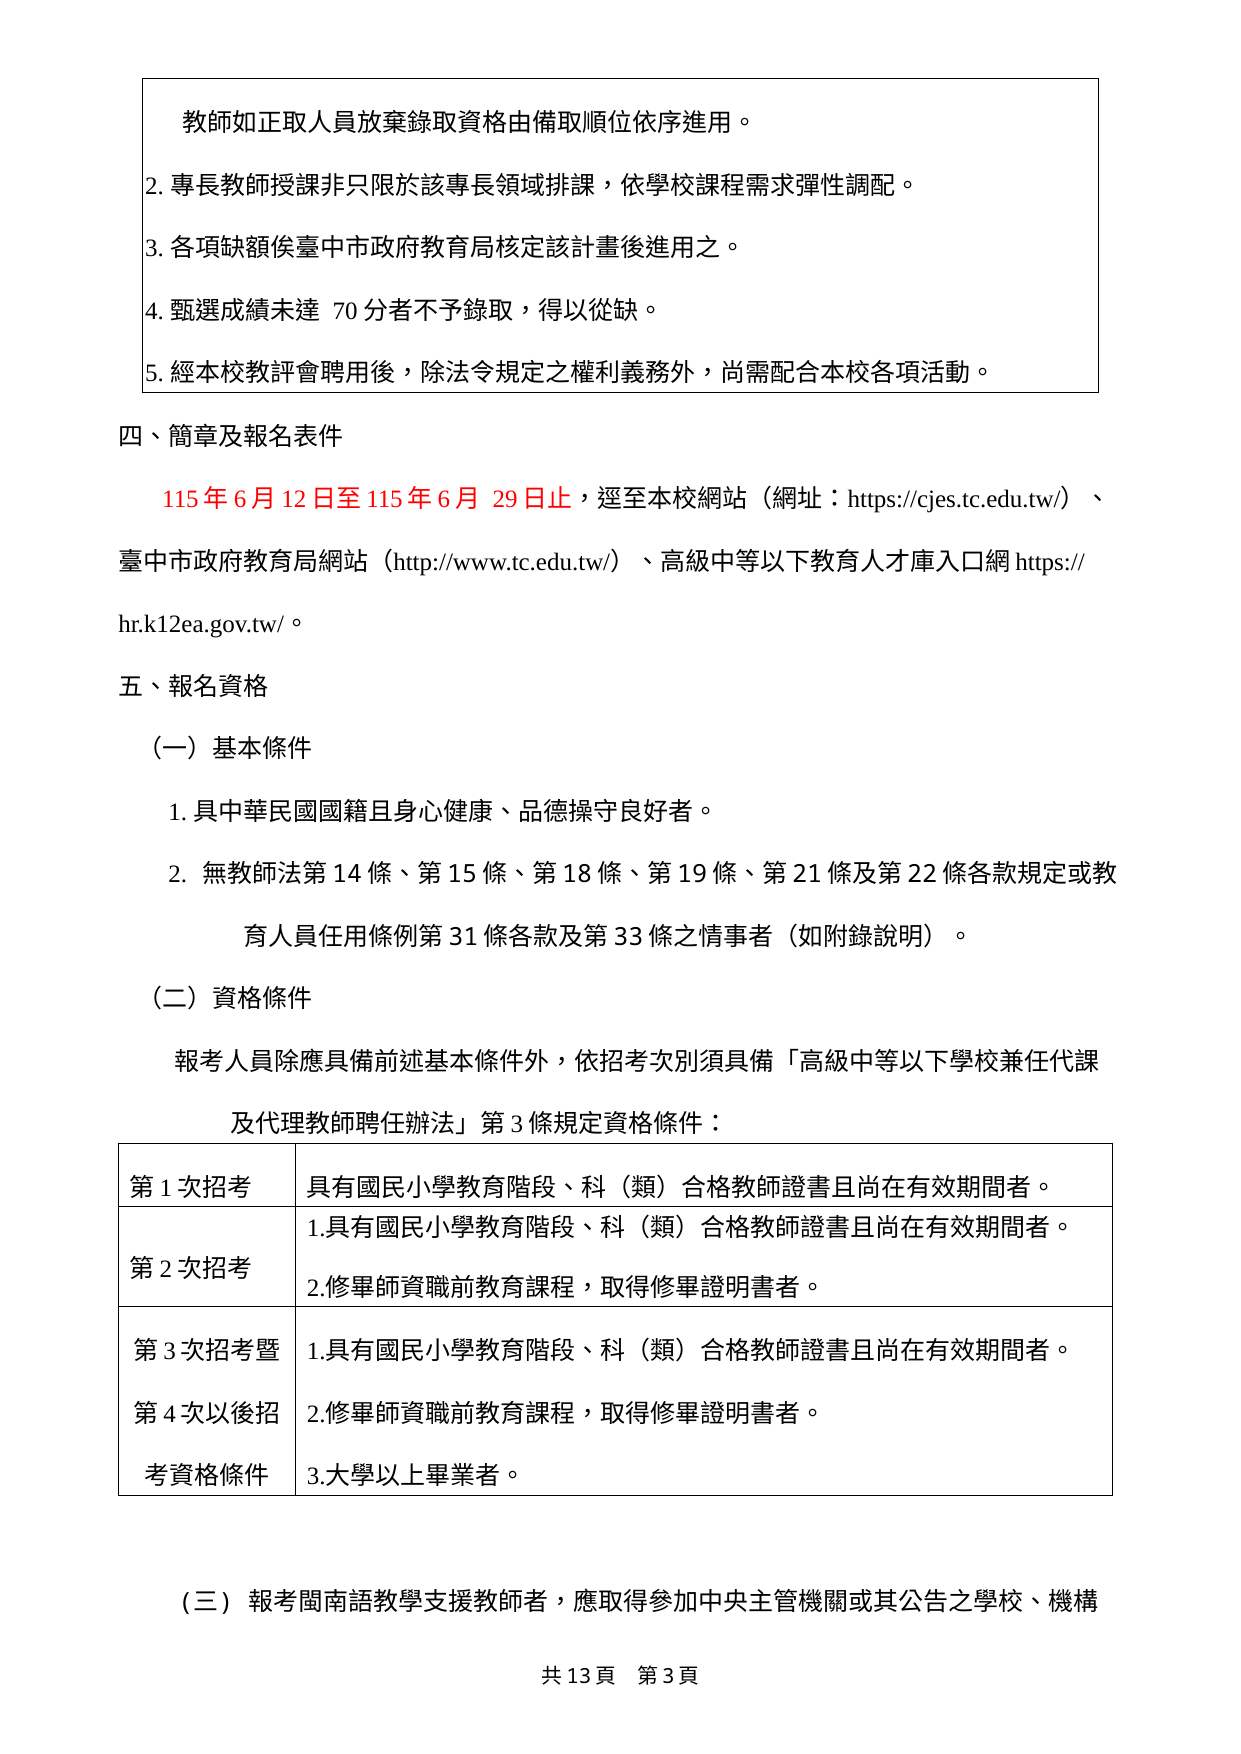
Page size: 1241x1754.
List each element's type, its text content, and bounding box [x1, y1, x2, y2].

table_cell 教師如正取人員放棄錄取資格由備取順位依序進用。 2. 專長教師授課非只限於該專長領域排課，依學校課程需求彈性調配。 3. 各項缺額俟臺中市政府教育局核定該計畫後進用之。 4. 甄選成績未達 70 分者不予錄取，得以從缺。 5. 經本校教評會聘用後，除法令規定之權利義務外，尚需配合本校各項活動。 [143, 79, 1098, 392]
table_cell 第2次招考 [119, 1207, 295, 1306]
text 四、簡章及報名表件 115年6月12日至115年6月 29日止，逕至本校網站（網址：https://cjes.tc.edu.tw/）、臺中市政府教育局網站（http://www.tc.edu.tw/）、高級中等以下教育人才庫入口網https://hr.k12ea.gov.tw/。 [118, 393, 1122, 643]
table_header 第1次招考 [119, 1144, 295, 1206]
text 報考人員除應具備前述基本條件外，依招考次別須具備「高級中等以下學校兼任代課及代理教師聘任辦法」第3條規定資格條件： [118, 1018, 1122, 1143]
table_cell 第3次招考暨 第4次以後招考資格條件 [119, 1307, 295, 1494]
table_cell 1.具有國民小學教育階段、科（類）合格教師證書且尚在有效期間者。 2.修畢師資職前教育課程，取得修畢證明書者。 3.大學以上畢業者。 [296, 1307, 1112, 1494]
text （一）基本條件 [118, 705, 1122, 768]
table_header 具有國民小學教育階段、科（類）合格教師證書且尚在有效期間者。 [296, 1144, 1112, 1206]
table_cell 1.具有國民小學教育階段、科（類）合格教師證書且尚在有效期間者。 2.修畢師資職前教育課程，取得修畢證明書者。 [296, 1207, 1112, 1306]
text 五、報名資格 [118, 643, 1122, 705]
text (三) 報考閩南語教學支援教師者，應取得參加中央主管機關或其公告之學校、機構 [118, 1558, 1122, 1621]
text 2. 無教師法第14條、第15條、第18條、第19條、第21條及第22條各款規定或教育人員任用條例第31條各款及第33條之情事者（如附錄說明）。 [118, 830, 1122, 955]
text 1. 具中華民國國籍且身心健康、品德操守良好者。 [118, 768, 1122, 830]
text （二）資格條件 [118, 955, 1122, 1018]
